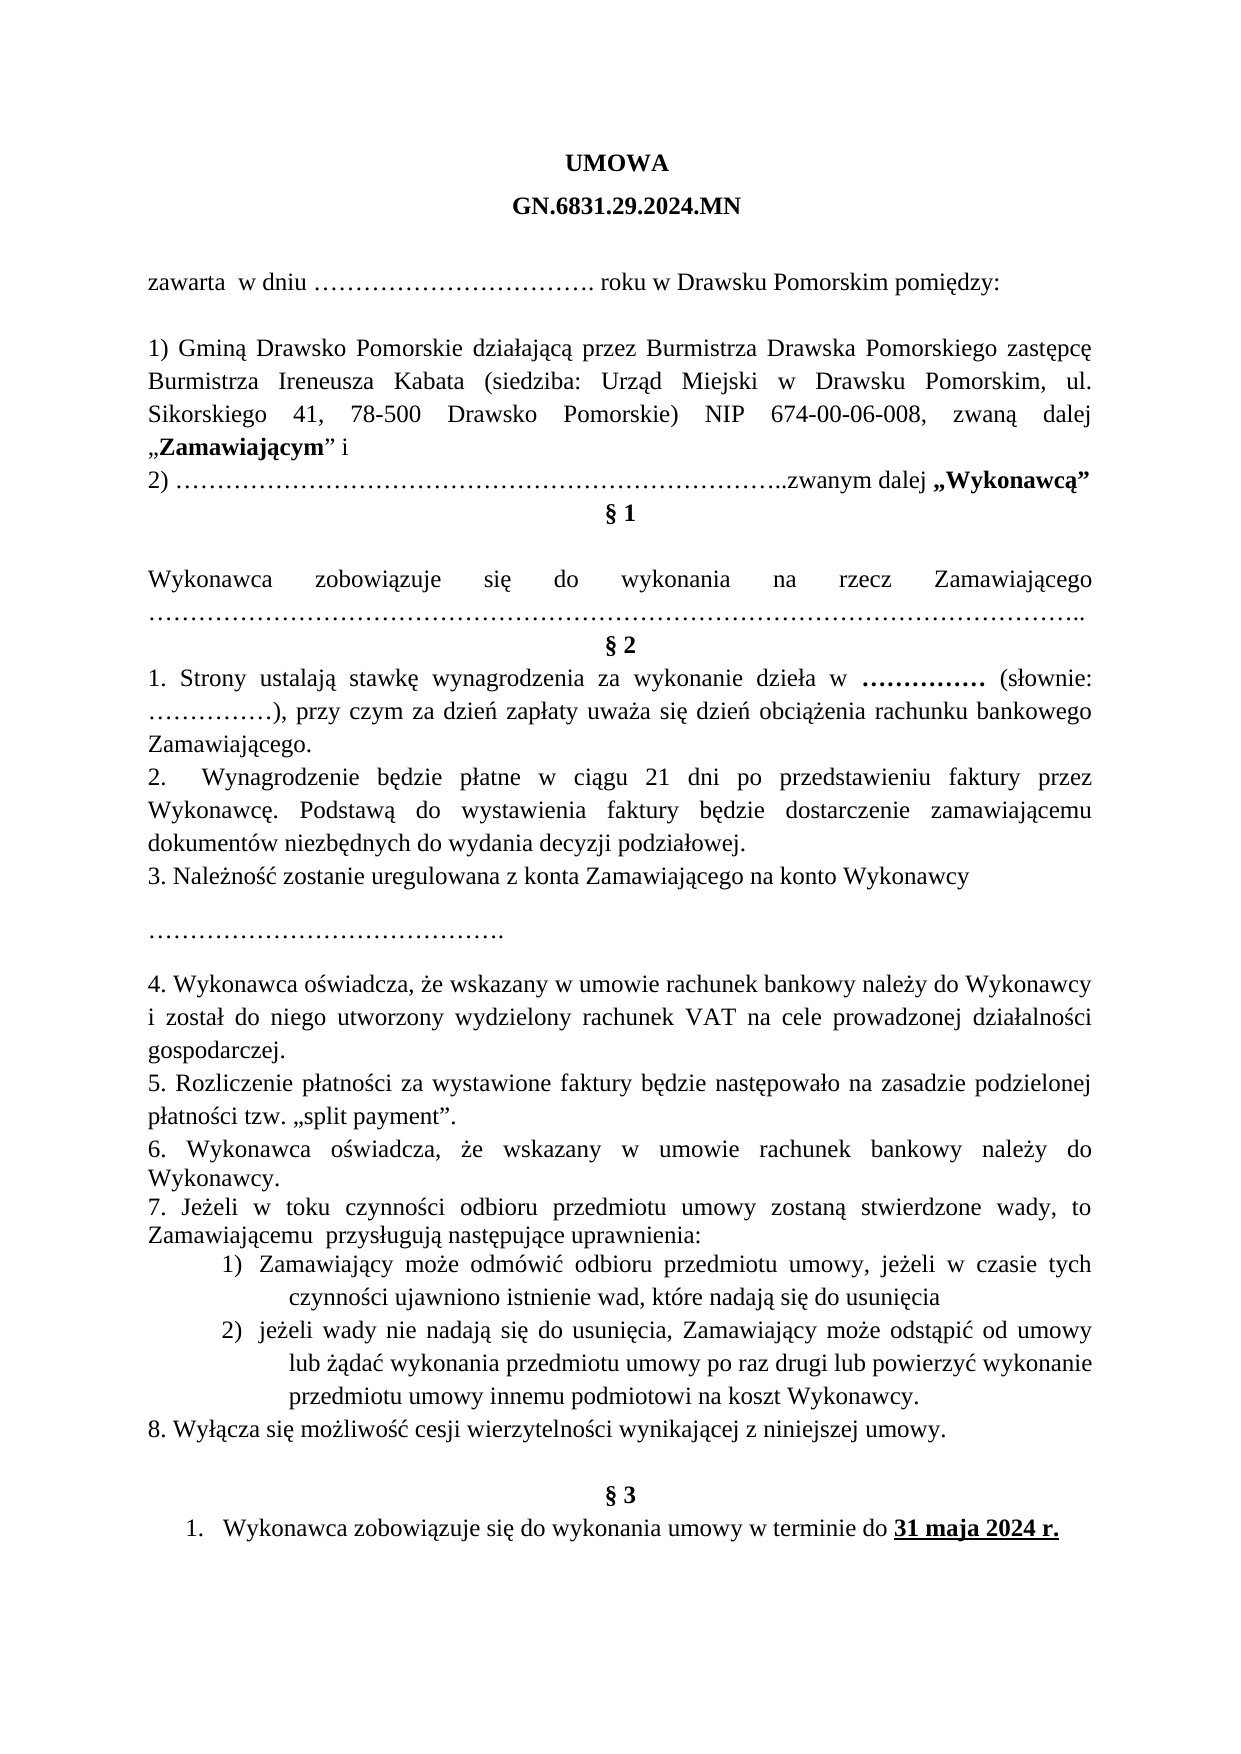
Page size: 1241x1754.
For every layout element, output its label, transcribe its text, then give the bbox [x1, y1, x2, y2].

text 1) Gminą Drawsko Pomorskie działającą przez Burmistrza Drawska Pomorskiego zastępcę Burmistrza Ireneusza Kabata (siedziba: Urząd Miejski w Drawsku Pomorskim, ul. Sikorskiego 41, 78-500 Drawsko Pomorskie) NIP 674-00-06-008, zwaną dalej „Zamawiającym” i [148, 333, 1093, 461]
text UMOWA [148, 148, 1093, 176]
text 7. Jeżeli w toku czynności odbioru przedmiotu umowy zostaną stwierdzone wady, to Zamawiającemu przysługują następujące uprawnienia: [148, 1192, 1093, 1249]
text 2. Wynagrodzenie będzie płatne w ciągu 21 dni po przedstawieniu faktury przez Wykonawcę. Podstawą do wystawienia faktury będzie dostarczenie zamawiającemu dokumentów niezbędnych do wydania decyzji podziałowej. [148, 762, 1093, 857]
text Wykonawca zobowiązuje się do wykonania na rzecz Zamawiającego ………………………………………………………………………………………………….. [148, 564, 1093, 626]
list Wykonawca zobowiązuje się do wykonania umowy w terminie do 31 maja 2024 r. [185, 1513, 1093, 1542]
text § 1 [148, 498, 1093, 527]
text 8. Wyłącza się możliwość cesji wierzytelności wynikającej z niniejszej umowy. [148, 1414, 1093, 1443]
list jeżeli wady nie nadają się do usunięcia, Zamawiający może odstąpić od umowy lub żądać wykonania przedmiotu umowy po raz drugi lub powierzyć wykonanie przedmiotu umowy innemu podmiotowi na koszt Wykonawcy. [221, 1315, 1093, 1410]
text ……………………………………. [148, 915, 1093, 944]
text § 3 [148, 1480, 1093, 1509]
text 1. Strony ustalają stawkę wynagrodzenia za wykonanie dzieła w …………… (słownie: ……………), przy czym za dzień zapłaty uważa się dzień obciążenia rachunku bankowego Zamawiającego. [148, 663, 1093, 758]
text GN.6831.29.2024.MN [148, 191, 1093, 219]
text 3. Należność zostanie uregulowana z konta Zamawiającego na konto Wykonawcy [148, 861, 1093, 890]
text 6. Wykonawca oświadcza, że wskazany w umowie rachunek bankowy należy do Wykonawcy. [148, 1134, 1093, 1192]
text zawarta w dniu ……………………………. roku w Drawsku Pomorskim pomiędzy: [148, 267, 1093, 296]
list Zamawiający może odmówić odbioru przedmiotu umowy, jeżeli w czasie tych czynności ujawniono istnienie wad, które nadają się do usunięcia [221, 1249, 1093, 1311]
text 4. Wykonawca oświadcza, że wskazany w umowie rachunek bankowy należy do Wykonawcy i został do niego utworzony wydzielony rachunek VAT na cele prowadzonej działalności gospodarczej. [148, 969, 1093, 1064]
text 2) ………………………………………………………………..zwanym dalej „Wykonawcą” [148, 465, 1093, 494]
text 5. Rozliczenie płatności za wystawione faktury będzie następowało na zasadzie podzielonej płatności tzw. „split payment”. [148, 1068, 1093, 1130]
text § 2 [148, 630, 1093, 659]
